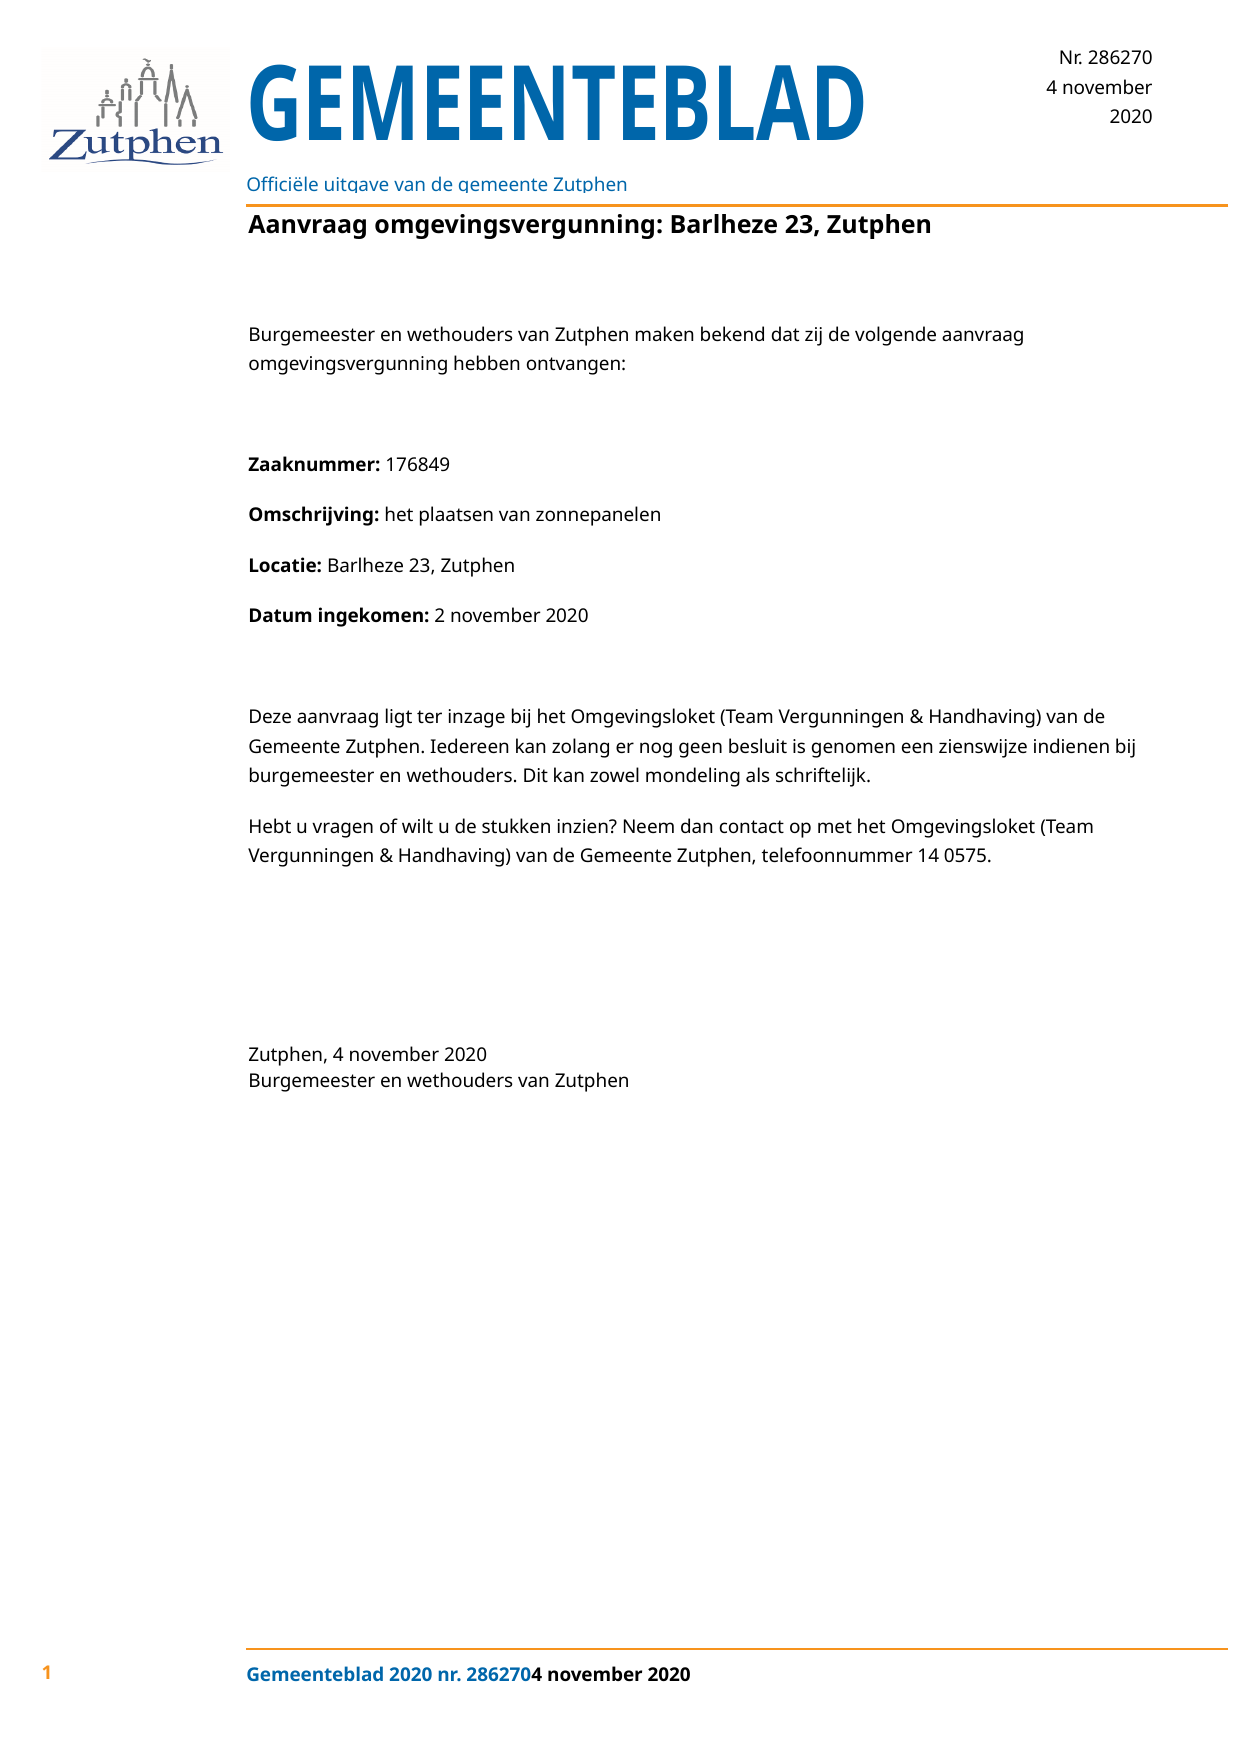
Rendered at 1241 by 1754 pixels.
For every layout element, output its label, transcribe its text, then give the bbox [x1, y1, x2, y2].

text Burgemeester en wethouders van Zutphen maken bekend dat zij de volgende aanvraag omgevingsvergunning hebben ontvangen: [248, 321, 1152, 376]
text Zutphen, 4 november 2020 [248, 1041, 1152, 1067]
text Omschrijving: het plaatsen van zonnepanelen [248, 502, 1152, 527]
text Datum ingekomen: 2 november 2020 [248, 602, 1152, 628]
text Zaaknummer: 176849 [248, 451, 1152, 477]
text Burgemeester en wethouders van Zutphen [248, 1067, 1152, 1093]
text Hebt u vragen of wilt u de stukken inzien? Neem dan contact op met het Omgevingsloket (Team Vergunningen & Handhaving) van de Gemeente Zutphen, telefoonnummer 14 0575. [248, 813, 1152, 868]
text Deze aanvraag ligt ter inzage bij het Omgevingsloket (Team Vergunningen & Handhaving) van de Gemeente Zutphen. Iedereen kan zolang er nog geen besluit is genomen een zienswijze indienen bij burgemeester en wethouders. Dit kan zowel mondeling als schriftelijk. [248, 703, 1152, 788]
text Locatie: Barlheze 23, Zutphen [248, 552, 1152, 578]
text Aanvraag omgevingsvergunning: Barlheze 23, Zutphen [248, 207, 1152, 241]
picture [41, 47, 231, 172]
